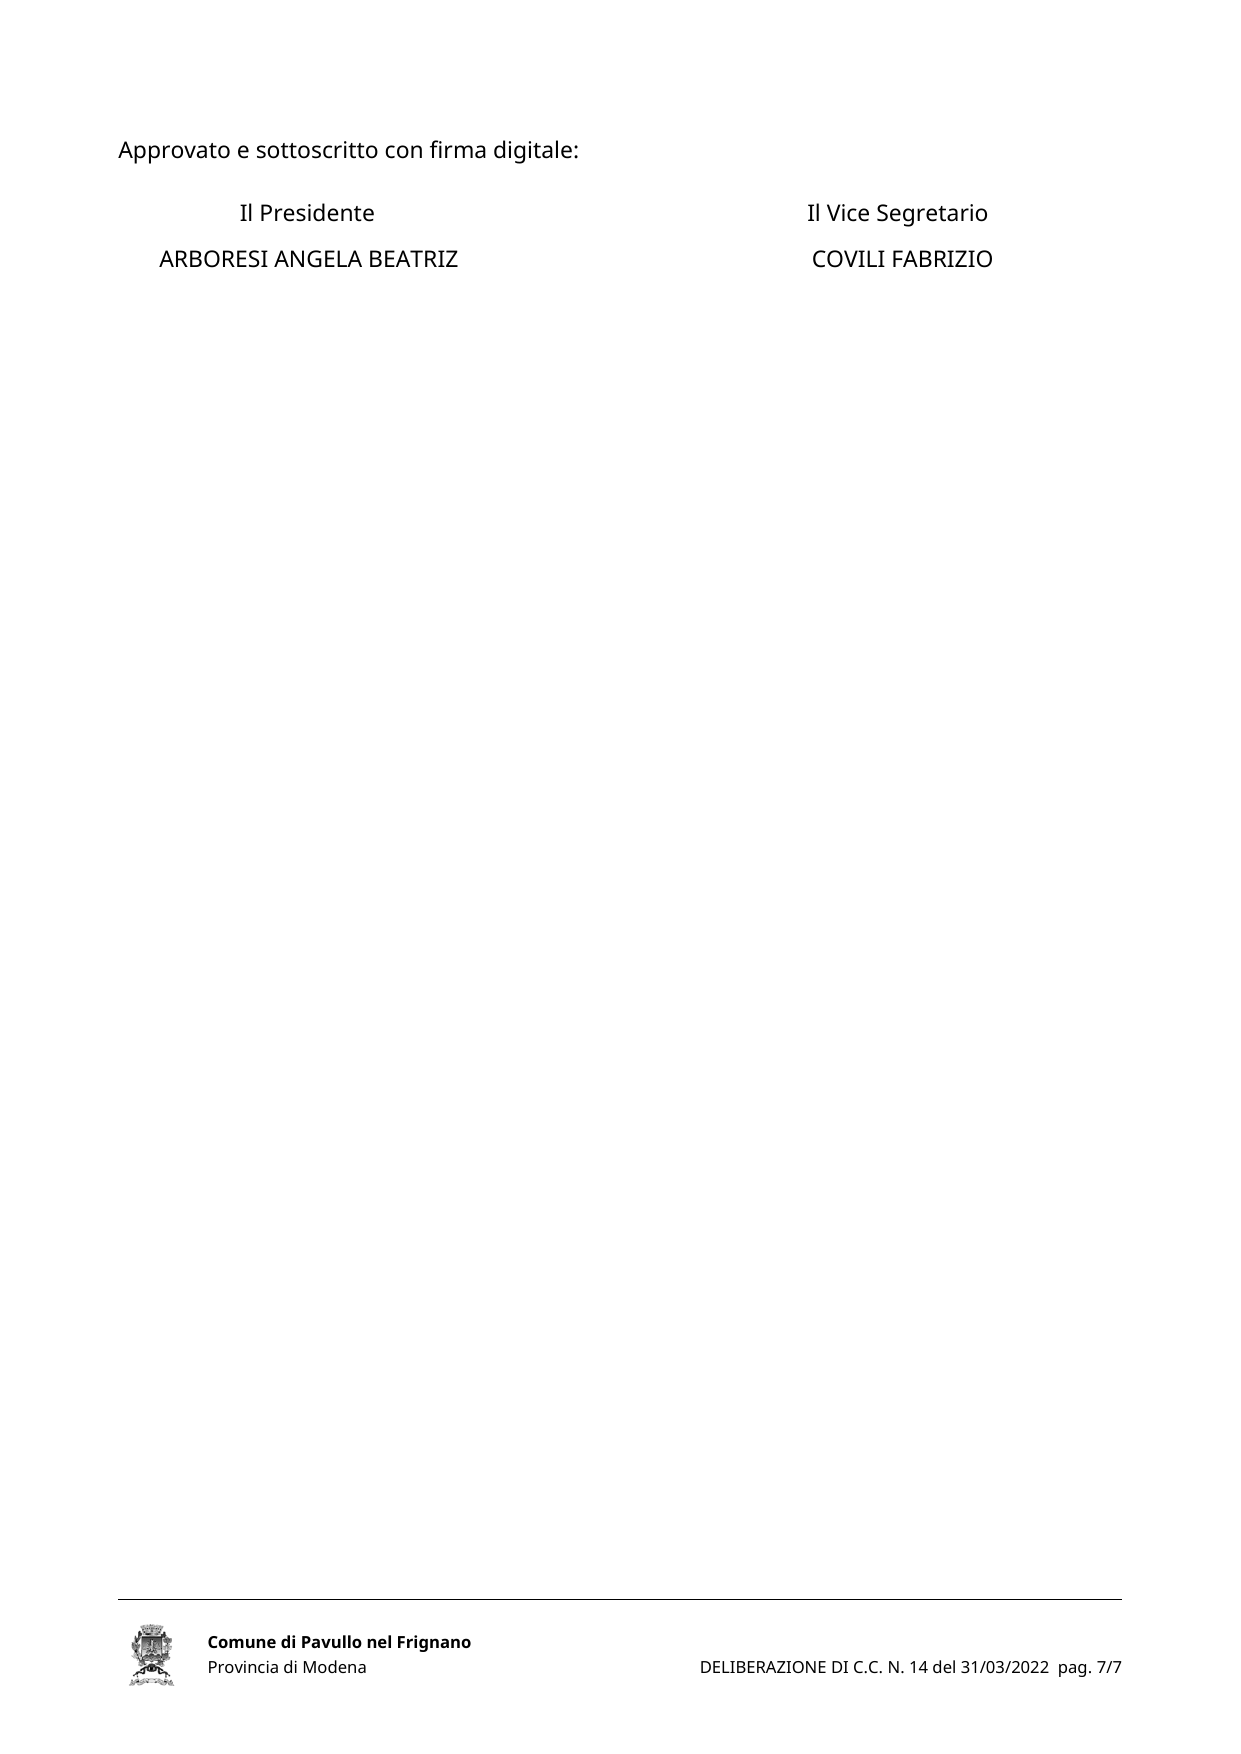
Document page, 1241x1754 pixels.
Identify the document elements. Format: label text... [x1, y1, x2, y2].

text Approvato e sottoscritto con firma digitale: [118, 134, 1122, 165]
text Il Presidente Il Vice Segretario [118, 197, 1122, 228]
picture [120, 1621, 183, 1693]
text ARBORESI ANGELA BEATRIZ COVILI FABRIZIO [118, 243, 1122, 274]
